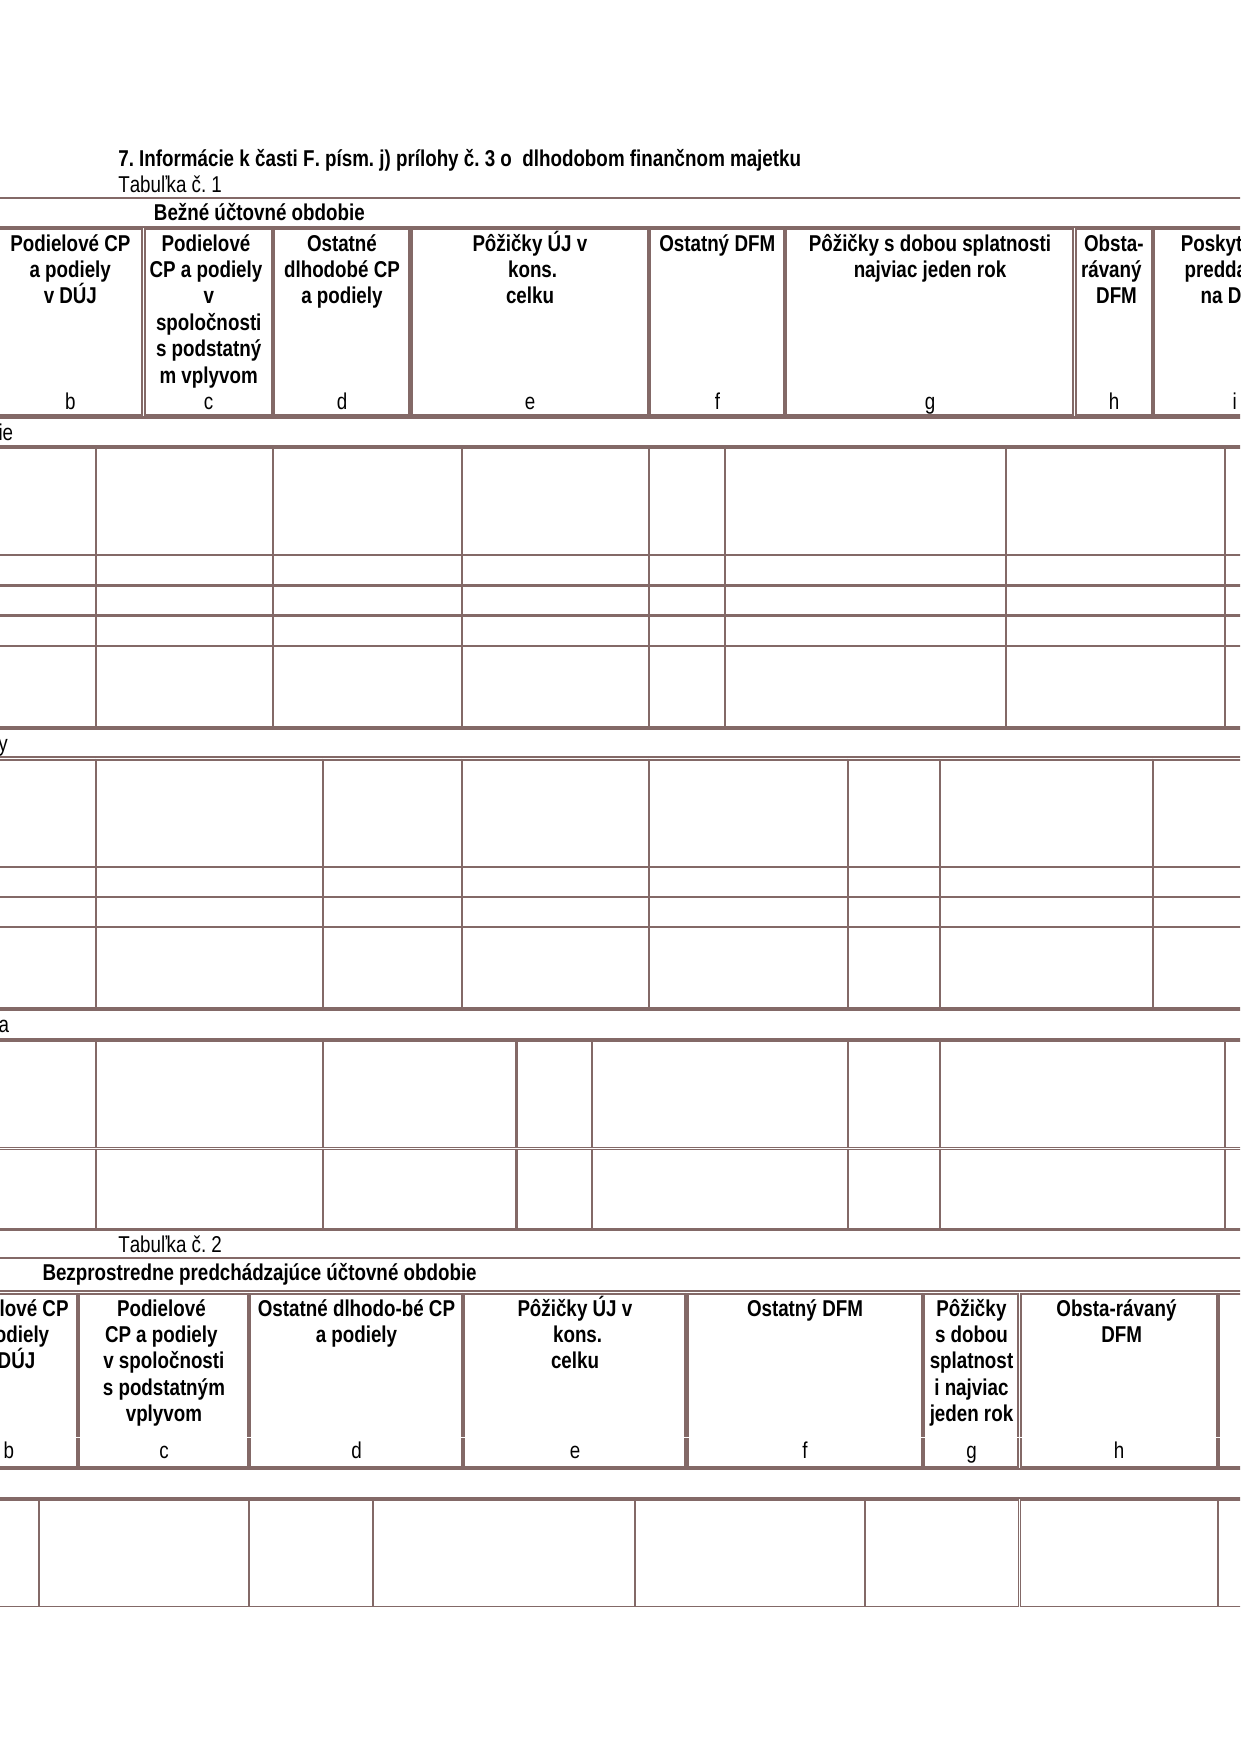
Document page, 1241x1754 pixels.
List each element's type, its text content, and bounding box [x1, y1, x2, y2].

table_cell [849, 1150, 939, 1228]
table_cell [726, 556, 1005, 584]
table_cell Ostatný DFM [651, 230, 783, 388]
table_cell [518, 1150, 591, 1228]
table_cell [650, 928, 847, 1007]
table_cell Pôžičky ÚJ v kons. celku [413, 230, 647, 388]
table_cell Ostatný DFM [689, 1295, 921, 1437]
table_cell [324, 1042, 515, 1147]
table_cell [726, 617, 1005, 645]
table_cell [1007, 449, 1224, 554]
table_cell [1226, 647, 1240, 726]
table_cell b [0, 388, 141, 414]
table_cell [650, 868, 847, 896]
table_cell Prvotné ocenenie [0, 1470, 1240, 1497]
table_cell [1226, 617, 1240, 645]
table_cell h [1022, 1438, 1216, 1466]
table_cell Účtovná hodnota [0, 1011, 1240, 1038]
table_cell [650, 898, 847, 926]
table_cell [650, 761, 847, 866]
table_cell Ostatné dlhodo-bé CP a podiely [251, 1295, 461, 1437]
table_cell f [689, 1438, 921, 1466]
text 7. Informácie k časti F. písm. j) prílohy č. 3 o dlhodobom finančnom majetku [118, 144, 1122, 171]
table_cell [463, 647, 648, 726]
table_cell [463, 449, 648, 554]
table_cell [1226, 1042, 1240, 1147]
table_cell [1154, 928, 1240, 1007]
table_cell [274, 449, 461, 554]
table_cell e [465, 1438, 684, 1466]
table_cell [463, 556, 648, 584]
table_cell [1154, 868, 1240, 896]
table_cell Podielové CP a podiely v DÚJ [0, 1295, 76, 1437]
table_cell i [1220, 1438, 1240, 1466]
table_cell [1021, 1501, 1217, 1606]
table_cell [97, 1042, 322, 1147]
table_cell [650, 449, 724, 554]
table_cell [324, 761, 461, 866]
table_cell [374, 1501, 634, 1606]
table_cell [324, 898, 461, 926]
table_cell [849, 868, 939, 896]
table_cell [0, 761, 95, 866]
table_cell [97, 647, 272, 726]
table_cell [463, 617, 648, 645]
table_cell [0, 647, 95, 726]
table_cell g [925, 1438, 1017, 1466]
table_cell [1007, 617, 1224, 645]
text Tabuľka č. 2 [118, 1231, 1122, 1257]
table_cell [274, 647, 461, 726]
table_cell [1226, 449, 1240, 554]
text Tabuľka č. 1 [118, 171, 1122, 197]
table_cell [463, 898, 648, 926]
table_cell Poskyt-nuté preddav-ky na DFM [1155, 230, 1240, 388]
table_cell [0, 1501, 38, 1606]
table_cell [0, 617, 95, 645]
table_cell Podielové CP a podiely v spoločnosti s podstatným vplyvom [80, 1295, 247, 1437]
table_cell [941, 1042, 1224, 1147]
table_cell d [251, 1438, 461, 1466]
table_cell [97, 587, 272, 614]
table_cell [1007, 556, 1224, 584]
table_cell [0, 1042, 95, 1147]
table_cell [0, 587, 95, 614]
table_cell [1154, 761, 1240, 866]
table_cell [941, 898, 1152, 926]
table_cell h [1077, 388, 1151, 414]
table_cell f [651, 388, 783, 414]
table_cell b [0, 1438, 76, 1466]
table_cell [324, 1150, 515, 1228]
table_cell [97, 449, 272, 554]
table_cell [0, 556, 95, 584]
table_cell [40, 1501, 248, 1606]
table_cell [324, 868, 461, 896]
table_cell [97, 928, 322, 1007]
table_cell d [275, 388, 408, 414]
table_cell [941, 1150, 1224, 1228]
table_cell Opravné položky [0, 730, 1240, 756]
table_cell [0, 868, 95, 896]
table_cell [274, 556, 461, 584]
table_cell g [787, 388, 1072, 414]
table_cell Podielové CP a podiely v DÚJ [0, 230, 141, 388]
table_cell [463, 761, 648, 866]
table_cell [726, 587, 1005, 614]
table_cell [849, 761, 939, 866]
table_cell [0, 1150, 95, 1228]
table_cell [1154, 898, 1240, 926]
table_cell [941, 761, 1152, 866]
table_cell Obsta-rávaný DFM [1022, 1295, 1216, 1437]
table_cell e [413, 388, 647, 414]
table_cell Poskyt-nuté preddav-ky na DFM [1220, 1295, 1240, 1437]
table_cell [650, 647, 724, 726]
table_cell [97, 617, 272, 645]
table_cell [463, 587, 648, 614]
table_cell [0, 928, 95, 1007]
table_cell [593, 1150, 847, 1228]
table_cell [726, 647, 1005, 726]
table_cell [1007, 587, 1224, 614]
table_cell [463, 868, 648, 896]
table_cell [726, 449, 1005, 554]
table_cell [250, 1501, 372, 1606]
table_cell Prvotné ocenenie [0, 419, 1240, 445]
table_header Bežné účtovné obdobie [0, 199, 1240, 226]
table_cell i [1155, 388, 1240, 414]
table_cell [1226, 587, 1240, 614]
table_cell Ostatné dlhodobé CP a podiely [275, 230, 408, 388]
table_cell c [80, 1438, 247, 1466]
table_cell [866, 1501, 1018, 1606]
table_cell [1226, 1150, 1240, 1228]
table_cell [518, 1042, 591, 1147]
table_cell [274, 587, 461, 614]
table_cell Pôžičky s dobou splatnosti najviac jeden rok [787, 230, 1072, 388]
table_header Bezprostredne predchádzajúce účtovné obdobie [0, 1259, 1240, 1290]
table_cell [463, 928, 648, 1007]
table_cell [97, 1150, 322, 1228]
table_cell [97, 556, 272, 584]
table_cell [274, 617, 461, 645]
table_cell [941, 868, 1152, 896]
table_cell Pôžičky s dobou splatnosti najviac jeden rok [925, 1295, 1017, 1437]
table_cell [97, 761, 322, 866]
table_cell [1007, 647, 1224, 726]
table_cell [650, 587, 724, 614]
table_cell [941, 928, 1152, 1007]
table_cell [324, 928, 461, 1007]
table_cell [650, 556, 724, 584]
table_cell [849, 898, 939, 926]
table_cell Obsta-rávaný DFM [1077, 230, 1151, 388]
table_cell [0, 449, 95, 554]
table_cell [849, 1042, 939, 1147]
table_cell [593, 1042, 847, 1147]
table_cell [0, 898, 95, 926]
table_cell [636, 1501, 864, 1606]
table_cell [849, 928, 939, 1007]
table_cell [1219, 1501, 1240, 1606]
table_cell [97, 868, 322, 896]
table_cell [1226, 556, 1240, 584]
table_cell c [146, 388, 271, 414]
table_cell Podielové CP a podiely v spoločnosti s podstatným vplyvom [146, 230, 271, 388]
table_cell Pôžičky ÚJ v kons. celku [465, 1295, 684, 1437]
table_cell [650, 617, 724, 645]
table_cell [97, 898, 322, 926]
